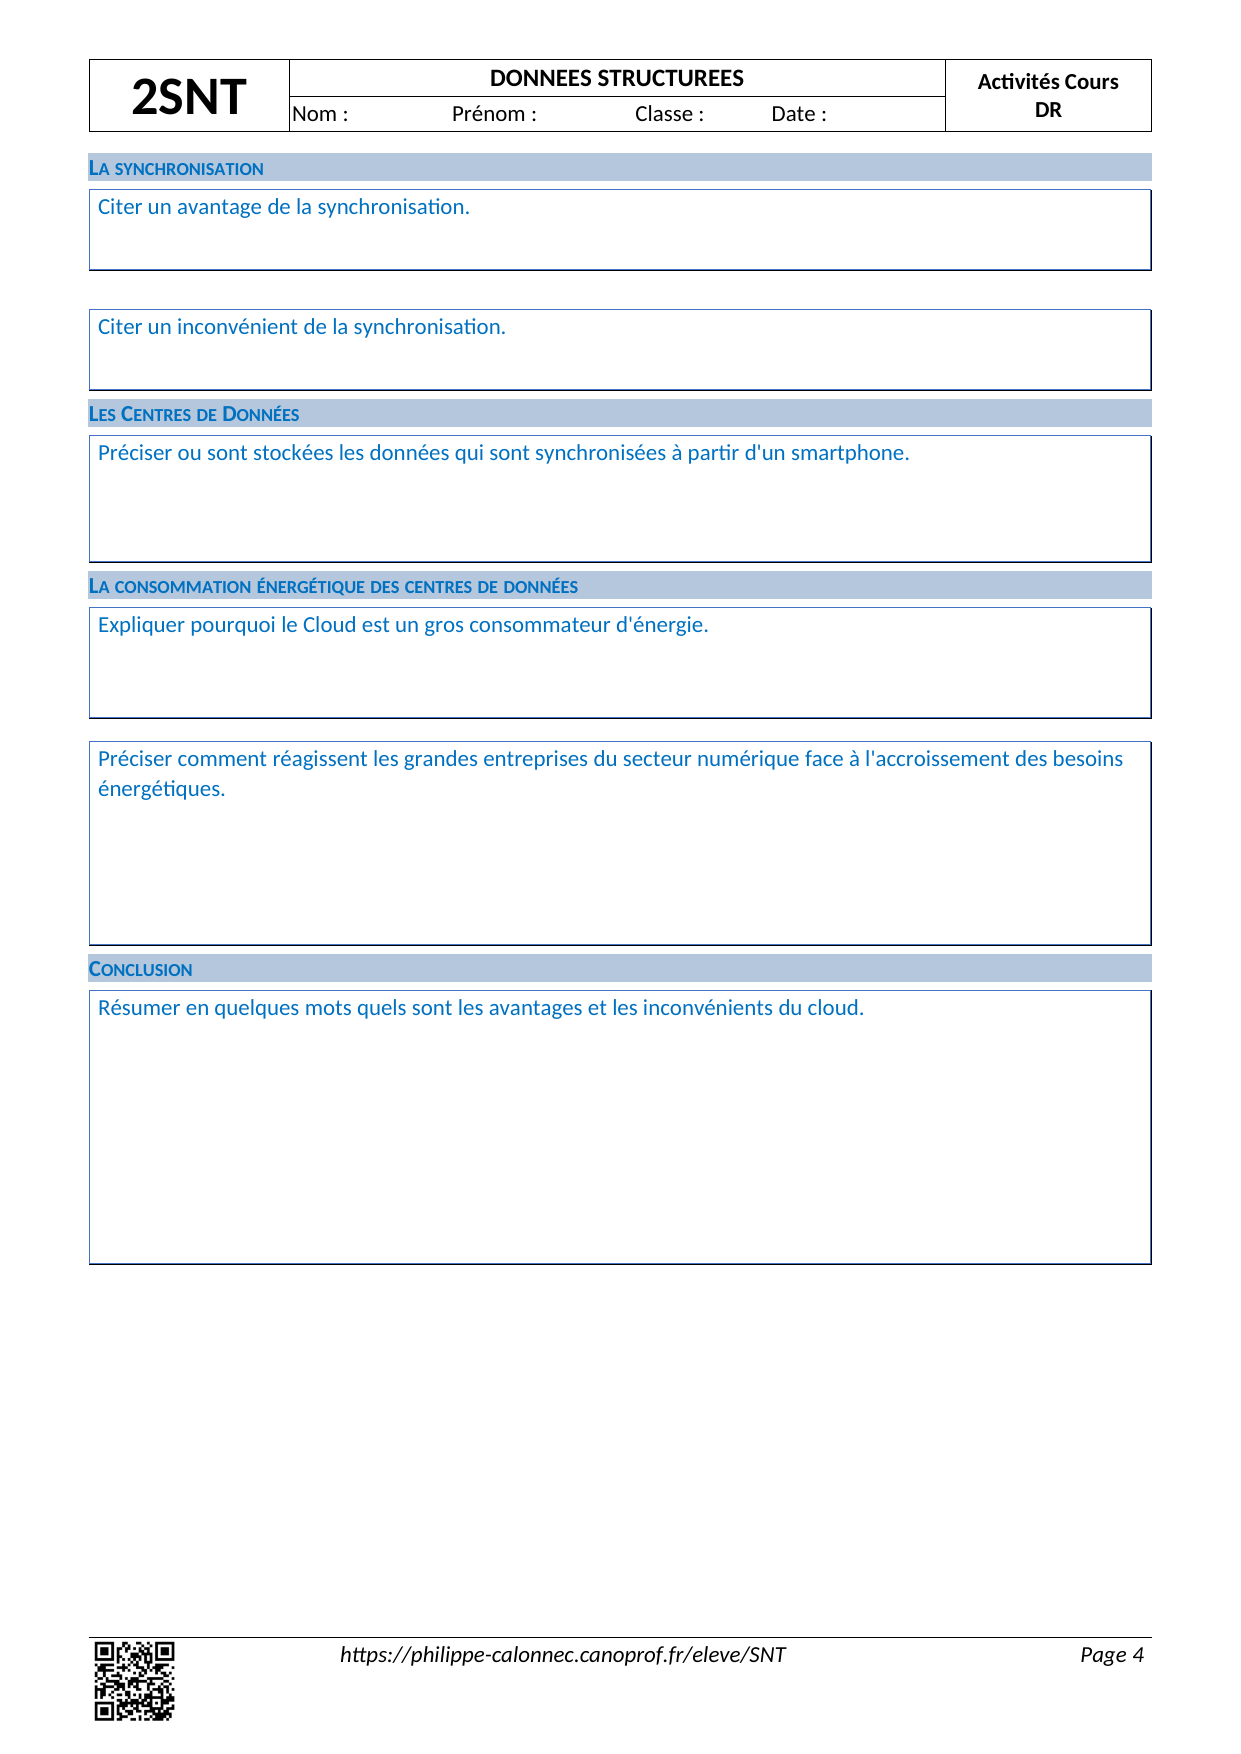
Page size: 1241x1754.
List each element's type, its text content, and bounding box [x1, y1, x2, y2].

text Conclusion [88, 954, 1152, 982]
text La consommation énergétique des centres de données [88, 571, 1152, 599]
text Préciser comment réagissent les grandes entreprises du secteur numérique face à l'accroissement des besoins énergétiques. [90, 742, 1150, 802]
text Préciser ou sont stockées les données qui sont synchronisées à partir d'un smartphone. [90, 436, 1150, 466]
text Les Centres de Données [88, 399, 1152, 427]
text Citer un avantage de la synchronisation. [90, 190, 1150, 220]
picture [93, 1640, 175, 1722]
text Résumer en quelques mots quels sont les avantages et les inconvénients du cloud. [90, 991, 1150, 1021]
text La synchronisation [88, 153, 1152, 181]
text Citer un inconvénient de la synchronisation. [90, 310, 1150, 341]
text Expliquer pourquoi le Cloud est un gros consommateur d'énergie. [90, 608, 1150, 638]
